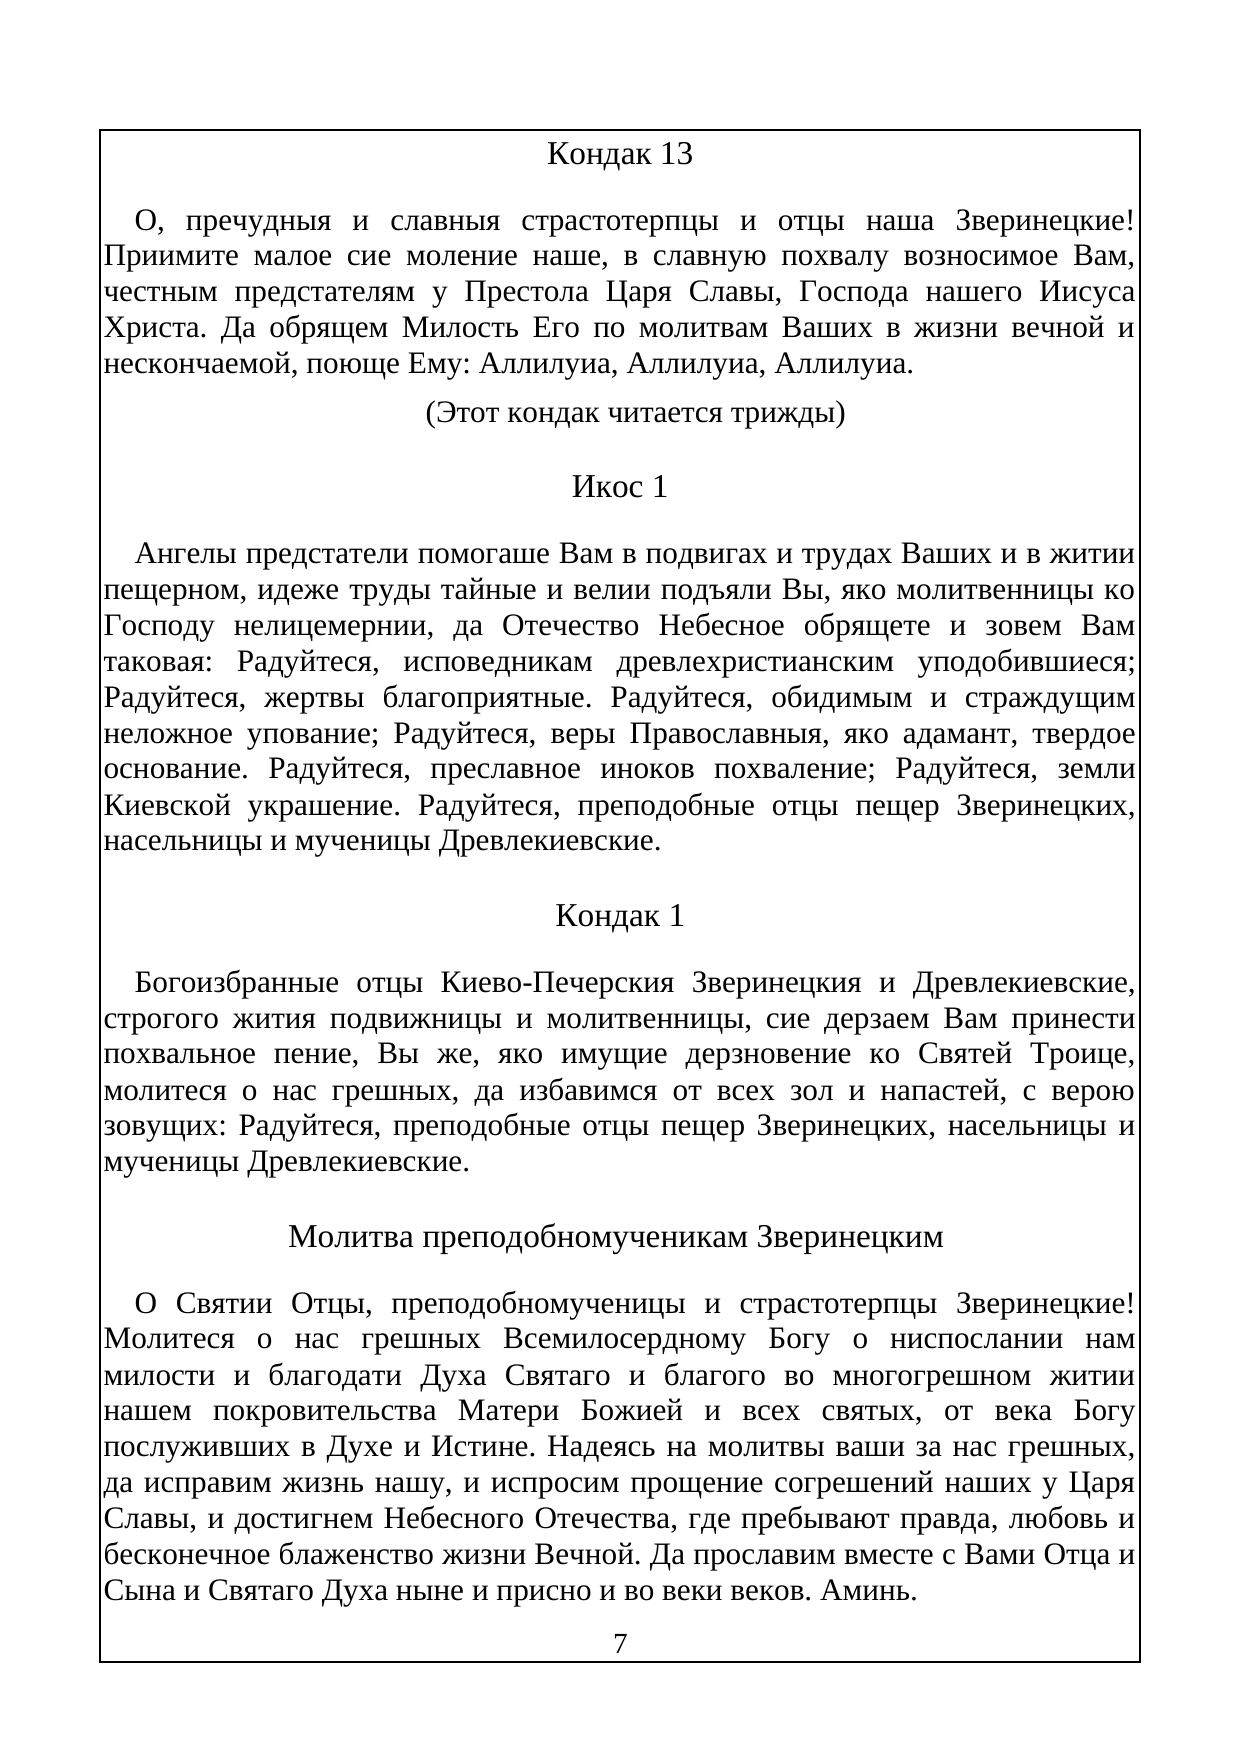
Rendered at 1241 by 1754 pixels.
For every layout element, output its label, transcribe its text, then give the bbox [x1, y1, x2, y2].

subtitle Икос 1 [103, 466, 1137, 505]
text Богоизбранные отцы Киево-Печерския Зверинецкия и Древлекиевские, строгого жития подвижницы и молитвенницы, сие дерзаем Вам принести похвальное пение, Вы же, яко имущие дерзновение ко Святей Троице, молитеся о нас грешных, да избавимся от всех зол и напастей, с верою зовущих: Радуйтеся, преподобные отцы пещер Зверинецких, насельницы и мученицы Древлекиевские. [103, 963, 1137, 1178]
text О Святии Отцы, преподобномученицы и страстотерпцы Зверинецкие! Молитеся о нас грешных Всемилосердному Богу о ниспослании нам милости и благодати Духа Святаго и благого во многогрешном житии нашем покровительства Матери Божией и всех святых, от века Богу послуживших в Духе и Истине. Надеясь на молитвы ваши за нас грешных, да исправим жизнь нашу, и испросим прощение согрешений наших у Царя Славы, и достигнем Небесного Отечества, где пребывают правда, любовь и бесконечное блаженство жизни Вечной. Да прославим вместе с Вами Отца и Сына и Святаго Духа ныне и присно и во веки веков. Аминь. [103, 1284, 1137, 1607]
subtitle Молитва преподобномученикам Зверинецким [103, 1216, 1137, 1254]
subtitle Кондак 13 [103, 133, 1137, 171]
text (Этот кондак читается трижды) [103, 393, 1137, 429]
subtitle Кондак 1 [103, 895, 1137, 933]
text Ангелы предстатели помогаше Вам в подвигах и трудах Ваших и в житии пещерном, идеже труды тайные и велии подъяли Вы, яко молитвенницы ко Господу нелицемернии, да Отечество Небесное обрящете и зовем Вам таковая: Радуйтеся, исповедникам древлехристианским уподобившиеся; Радуйтеся, жертвы благоприятные. Радуйтеся, обидимым и страждущим неложное упование; Радуйтеся, веры Православныя, яко адамант, твердое основание. Радуйтеся, преславное иноков похваление; Радуйтеся, земли Киевской украшение. Радуйтеся, преподобные отцы пещер Зверинецких, насельницы и мученицы Древлекиевские. [103, 534, 1137, 858]
text О, пречудныя и славныя страстотерпцы и отцы наша Зверинецкие! Приимите малое сие моление наше, в славную похвалу возносимое Вам, честным предстателям у Престола Царя Славы, Господа нашего Иисуса Христа. Да обрящем Милость Его по молитвам Ваших в жизни вечной и нескончаемой, поюще Ему: Аллилуиа, Аллилуиа, Аллилуиа. [103, 201, 1137, 380]
